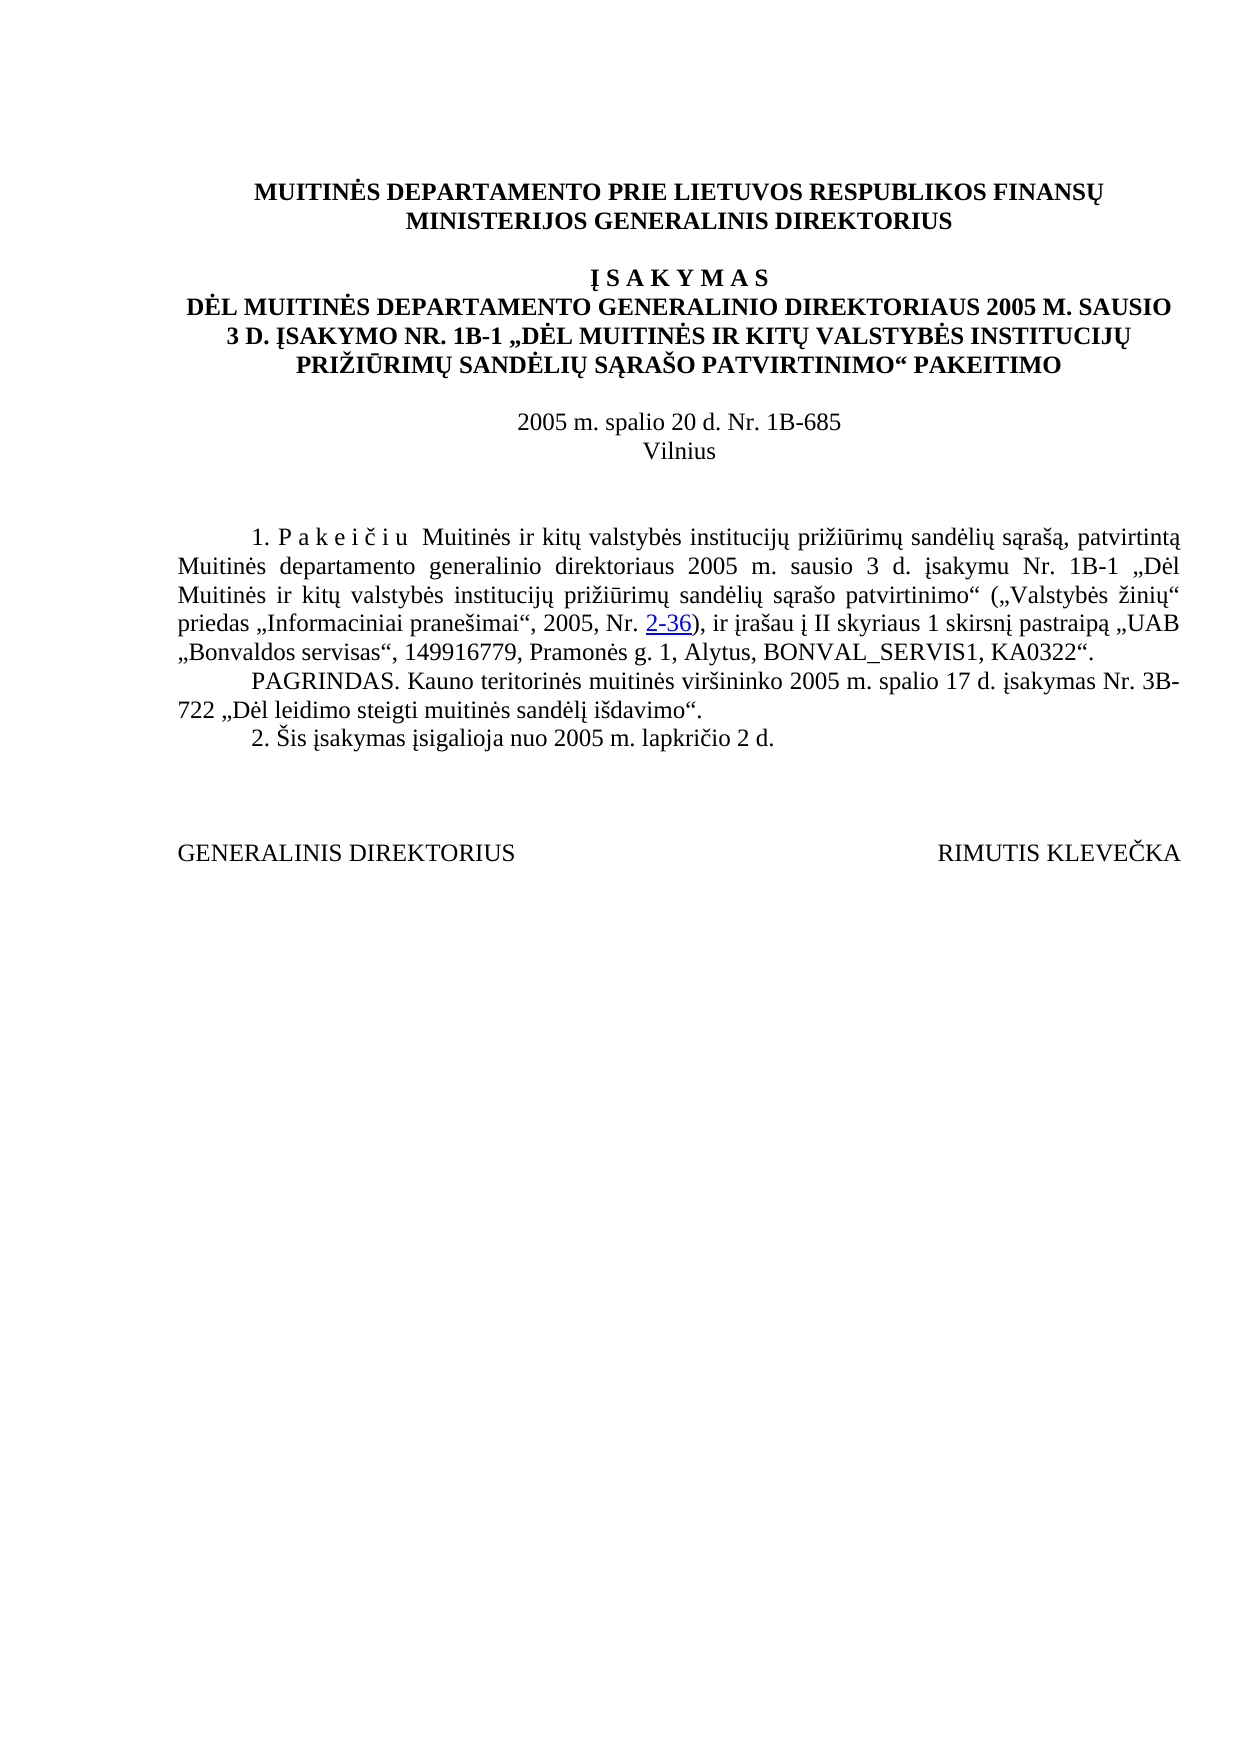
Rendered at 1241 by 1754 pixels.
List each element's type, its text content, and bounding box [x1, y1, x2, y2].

text 2005 m. spalio 20 d. Nr. 1B-685 [177, 407, 1181, 436]
text 2. Šis įsakymas įsigalioja nuo 2005 m. lapkričio 2 d. [177, 723, 1181, 752]
text PAGRINDAS. Kauno teritorinės muitinės viršininko 2005 m. spalio 17 d. įsakymas Nr. 3B-722 „Dėl leidimo steigti muitinės sandėlį išdavimo“. [177, 666, 1181, 723]
text Vilnius [177, 436, 1181, 465]
text 1. Pakeičiu Muitinės ir kitų valstybės institucijų prižiūrimų sandėlių sąrašą, patvirtintą Muitinės departamento generalinio direktoriaus 2005 m. sausio 3 d. įsakymu Nr. 1B-1 „Dėl Muitinės ir kitų valstybės institucijų prižiūrimų sandėlių sąrašo patvirtinimo“ („Valstybės žinių“ priedas „Informaciniai pranešimai“, 2005, Nr. 2-36), ir įrašau į II skyriaus 1 skirsnį pastraipą „UAB „Bonvaldos servisas“, 149916779, Pramonės g. 1, Alytus, BONVAL_SERVIS1, KA0322“. [177, 522, 1181, 666]
text Į S A K Y M A S [177, 263, 1181, 292]
text DĖL MUITINĖS DEPARTAMENTO GENERALINIO DIREKTORIAUS 2005 M. SAUSIO 3 D. ĮSAKYMO NR. 1B-1 „DĖL MUITINĖS IR KITŲ VALSTYBĖS INSTITUCIJŲ PRIŽIŪRIMŲ SANDĖLIŲ SĄRAŠO PATVIRTINIMO“ PAKEITIMO [177, 292, 1181, 378]
text GENERALINIS DIREKTORIUS RIMUTIS KLEVEČKA [177, 838, 1181, 867]
text MUITINĖS DEPARTAMENTO PRIE LIETUVOS RESPUBLIKOS FINANSŲ MINISTERIJOS GENERALINIS DIREKTORIUS [177, 177, 1181, 235]
